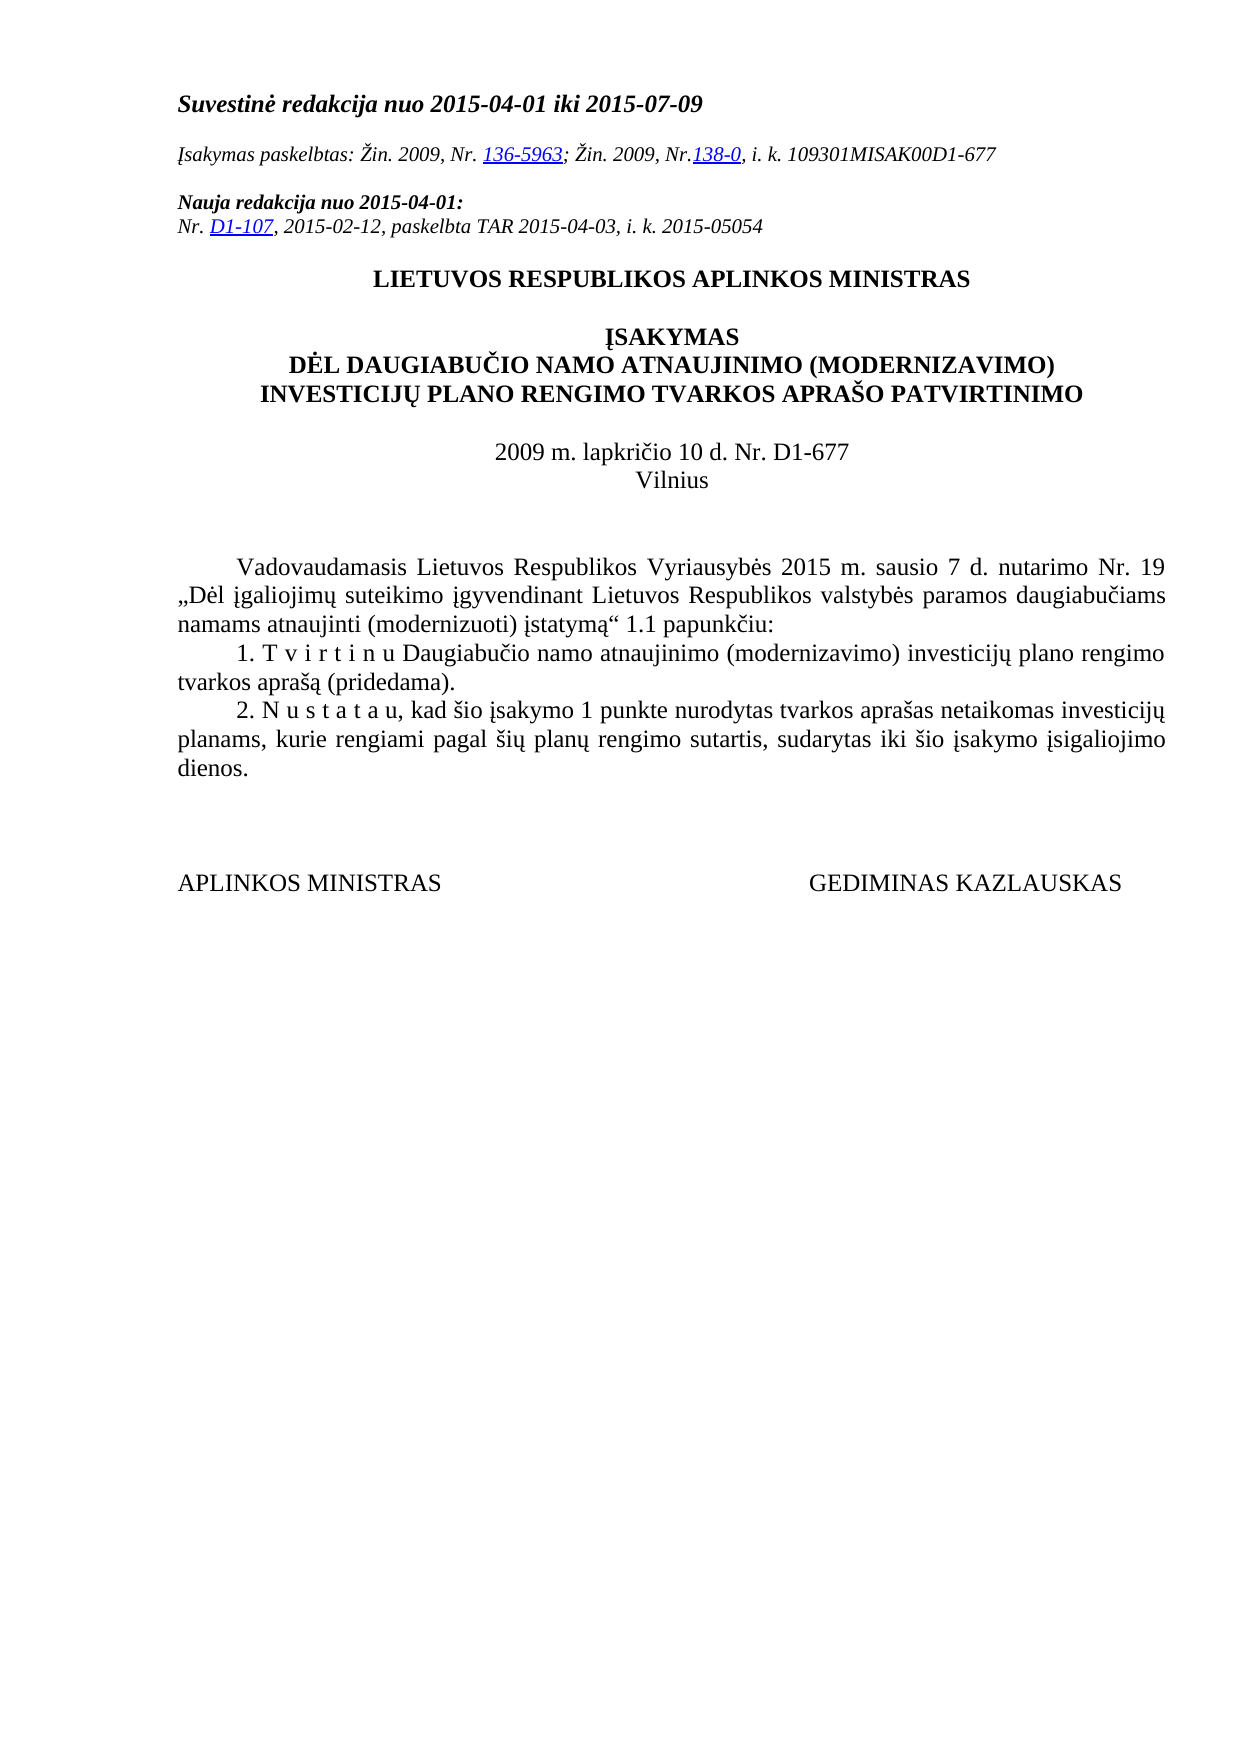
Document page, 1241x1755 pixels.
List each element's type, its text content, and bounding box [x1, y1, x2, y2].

text Suvestinė redakcija nuo 2015-04-01 iki 2015-07-09 [177, 89, 1167, 117]
text 1. T v i r t i n u Daugiabučio namo atnaujinimo (modernizavimo) investicijų plano rengimo tvarkos aprašą (pridedama). [177, 638, 1167, 695]
text Vadovaudamasis Lietuvos Respublikos Vyriausybės 2015 m. sausio 7 d. nutarimo Nr. 19 „Dėl įgaliojimų suteikimo įgyvendinant Lietuvos Respublikos valstybės paramos daugiabučiams namams atnaujinti (modernizuoti) įstatymą“ 1.1 papunkčiu: [177, 552, 1167, 638]
text LIETUVOS RESPUBLIKOS APLINKOS MINISTRAS [177, 264, 1167, 293]
text Įsakymas paskelbtas: Žin. 2009, Nr. 136-5963; Žin. 2009, Nr.138-0, i. k. 109301MISAK00D1-677 [177, 141, 1167, 166]
text DĖL DAUGIABUČIO NAMO ATNAUJINIMO (MODERNIZAVIMO) INVESTICIJŲ PLANO RENGIMO TVARKOS APRAŠO PATVIRTINIMO [177, 350, 1167, 408]
text 2009 m. lapkričio 10 d. Nr. D1-677 [177, 437, 1167, 465]
text Nr. D1-107, 2015-02-12, paskelbta TAR 2015-04-03, i. k. 2015-05054 [177, 214, 1167, 238]
text 2. N u s t a t a u, kad šio įsakymo 1 punkte nurodytas tvarkos aprašas netaikomas investicijų planams, kurie rengiami pagal šių planų rengimo sutartis, sudarytas iki šio įsakymo įsigaliojimo dienos. [177, 695, 1167, 782]
text ĮSAKYMAS [177, 322, 1167, 350]
text Vilnius [177, 465, 1167, 494]
text Aplinkos ministras Gediminas Kazlauskas [177, 868, 1167, 897]
text Nauja redakcija nuo 2015-04-01: [177, 189, 1167, 214]
